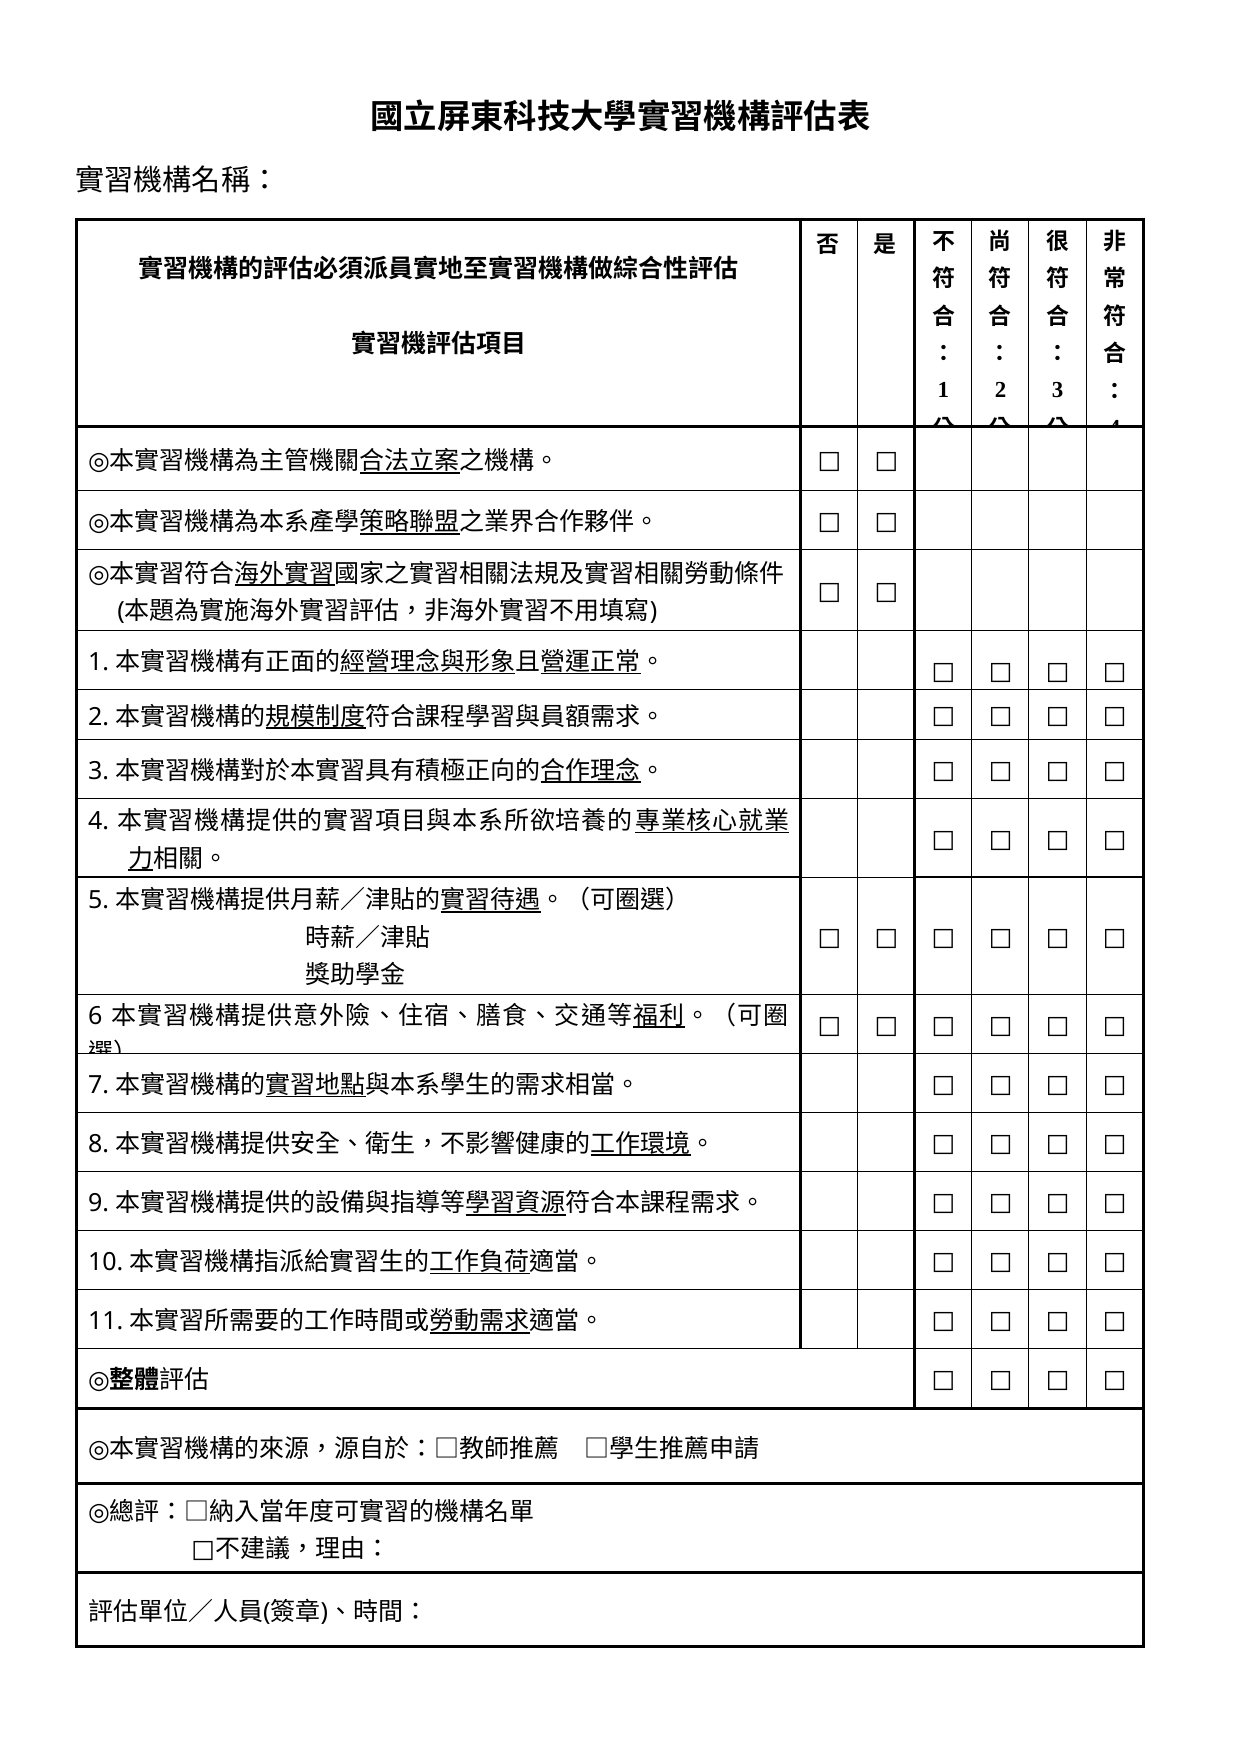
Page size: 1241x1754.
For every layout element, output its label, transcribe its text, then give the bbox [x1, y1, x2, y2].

table_cell □ [972, 1231, 1028, 1289]
table_cell □ [1087, 1113, 1142, 1171]
text 實習機構名稱： [75, 156, 1165, 199]
table_cell □ [1087, 690, 1142, 738]
text 國立屏東科技大學實習機構評估表 [75, 89, 1165, 138]
table_cell 11. 本實習所需要的工作時間或勞動需求適當。 [78, 1290, 799, 1348]
table_cell □ [1087, 740, 1142, 797]
table_cell 9. 本實習機構提供的設備與指導等學習資源符合本課程需求。 [78, 1172, 799, 1230]
table_cell ◎本實習機構為本系產學策略聯盟之業界合作夥伴。 [78, 491, 799, 549]
table_cell □ [916, 995, 971, 1053]
table_cell [802, 1231, 857, 1289]
table_cell [858, 1231, 913, 1289]
table_cell 4. 本實習機構提供的實習項目與本系所欲培養的專業核心就業力相關。 [78, 799, 799, 876]
table_cell □ [1029, 1172, 1086, 1230]
table_cell □ [972, 1113, 1028, 1171]
table_cell □ [1029, 799, 1086, 876]
table_cell ◎本實習機構為主管機關合法立案之機構。 [78, 428, 799, 490]
table_cell □ [972, 1290, 1028, 1348]
table_cell [802, 799, 857, 876]
table_header 很符合： 3分 [1029, 221, 1086, 425]
table_cell □ [972, 690, 1028, 738]
table_cell ◎本實習符合海外實習國家之實習相關法規及實習相關勞動條件 (本題為實施海外實習評估，非海外實習不用填寫) [78, 550, 799, 630]
table_cell [858, 690, 913, 738]
table_cell 評估單位／人員(簽章)、時間： [78, 1574, 1142, 1645]
table_cell □ [802, 428, 857, 490]
table_cell □ [802, 491, 857, 549]
table_cell [802, 1290, 857, 1348]
table_cell □ [916, 1231, 971, 1289]
table_cell □ [858, 428, 913, 490]
table_cell □ [1029, 1349, 1086, 1407]
table_cell □ [1029, 631, 1086, 689]
table_header 否 [802, 221, 857, 425]
table_cell □ [972, 995, 1028, 1053]
table_cell ◎整體評估 [78, 1349, 913, 1407]
table_cell □ [972, 1054, 1028, 1112]
table_cell □ [916, 1290, 971, 1348]
table_cell [1029, 491, 1086, 549]
table_cell 8. 本實習機構提供安全、衛生，不影響健康的工作環境。 [78, 1113, 799, 1171]
table_cell □ [1087, 1231, 1142, 1289]
table_cell [1087, 491, 1142, 549]
table_cell □ [916, 1113, 971, 1171]
table_header 是 [858, 221, 913, 425]
table_cell [858, 1172, 913, 1230]
table_cell □ [916, 799, 971, 876]
table_cell [858, 1054, 913, 1112]
table_cell [916, 491, 971, 549]
table_cell ◎總評：□納入當年度可實習的機構名單 □不建議，理由： [78, 1485, 1142, 1571]
table_cell 1. 本實習機構有正面的經營理念與形象且營運正常。 [78, 631, 799, 689]
table_cell [916, 428, 971, 490]
table_cell [802, 631, 857, 689]
table_cell □ [858, 995, 913, 1053]
table_cell [1029, 550, 1086, 630]
table_cell [1087, 428, 1142, 490]
table_header 實習機構的評估必須派員實地至實習機構做綜合性評估 實習機評估項目 [78, 221, 799, 425]
table_cell □ [972, 631, 1028, 689]
table_cell 6 本實習機構提供意外險、住宿、膳食、交通等福利。（可圈選） [78, 995, 799, 1053]
table_cell [802, 690, 857, 738]
table_cell □ [1029, 878, 1086, 993]
table_cell 3. 本實習機構對於本實習具有積極正向的合作理念。 [78, 740, 799, 797]
table_header 不符合： 1 分 [916, 221, 971, 425]
table_cell □ [916, 740, 971, 797]
table_cell □ [858, 491, 913, 549]
table_cell [858, 631, 913, 689]
table_cell □ [972, 740, 1028, 797]
table_cell 2. 本實習機構的規模制度符合課程學習與員額需求。 [78, 690, 799, 738]
table_cell □ [972, 1349, 1028, 1407]
table_cell [858, 1113, 913, 1171]
table_cell □ [1029, 1290, 1086, 1348]
table_cell □ [916, 1172, 971, 1230]
table_cell □ [916, 631, 971, 689]
table_cell □ [858, 550, 913, 630]
table_cell □ [1029, 1113, 1086, 1171]
table_cell 10. 本實習機構指派給實習生的工作負荷適當。 [78, 1231, 799, 1289]
table_cell □ [916, 1054, 971, 1112]
table_cell □ [1087, 631, 1142, 689]
table_cell □ [1087, 1349, 1142, 1407]
table_cell □ [1087, 995, 1142, 1053]
table_cell [858, 799, 913, 876]
table_cell □ [1087, 1172, 1142, 1230]
table_cell □ [916, 878, 971, 993]
table_cell [858, 740, 913, 797]
table_cell □ [802, 550, 857, 630]
table_cell □ [1029, 690, 1086, 738]
table_cell □ [802, 995, 857, 1053]
table_cell □ [858, 878, 913, 993]
table_cell □ [1029, 1231, 1086, 1289]
table_cell [802, 1172, 857, 1230]
table_cell □ [972, 1172, 1028, 1230]
table_cell □ [1029, 995, 1086, 1053]
table_cell 7. 本實習機構的實習地點與本系學生的需求相當。 [78, 1054, 799, 1112]
table_cell [972, 491, 1028, 549]
table_cell [802, 1113, 857, 1171]
table_cell □ [1087, 1290, 1142, 1348]
table_cell □ [802, 878, 857, 993]
table_cell [916, 550, 971, 630]
table_cell 5. 本實習機構提供月薪／津貼的實習待遇。（可圈選） 時薪／津貼 獎助學金 [78, 878, 799, 993]
table_cell [972, 428, 1028, 490]
table_cell [1087, 550, 1142, 630]
table_cell [802, 740, 857, 797]
table_cell □ [972, 878, 1028, 993]
table_cell [802, 1054, 857, 1112]
table_header 尚 符 合： 2分 [972, 221, 1028, 425]
table_cell [1029, 428, 1086, 490]
table_cell □ [916, 1349, 971, 1407]
table_cell □ [916, 690, 971, 738]
table_cell □ [972, 799, 1028, 876]
table_cell □ [1087, 1054, 1142, 1112]
table_header 非常符合： 4分 [1087, 221, 1142, 425]
table_cell □ [1029, 740, 1086, 797]
table_cell □ [1029, 1054, 1086, 1112]
table_cell □ [1087, 878, 1142, 993]
table_cell [858, 1290, 913, 1348]
table_cell ◎本實習機構的來源，源自於：□教師推薦 □學生推薦申請 [78, 1410, 1142, 1482]
table_cell □ [1087, 799, 1142, 876]
table_cell [972, 550, 1028, 630]
